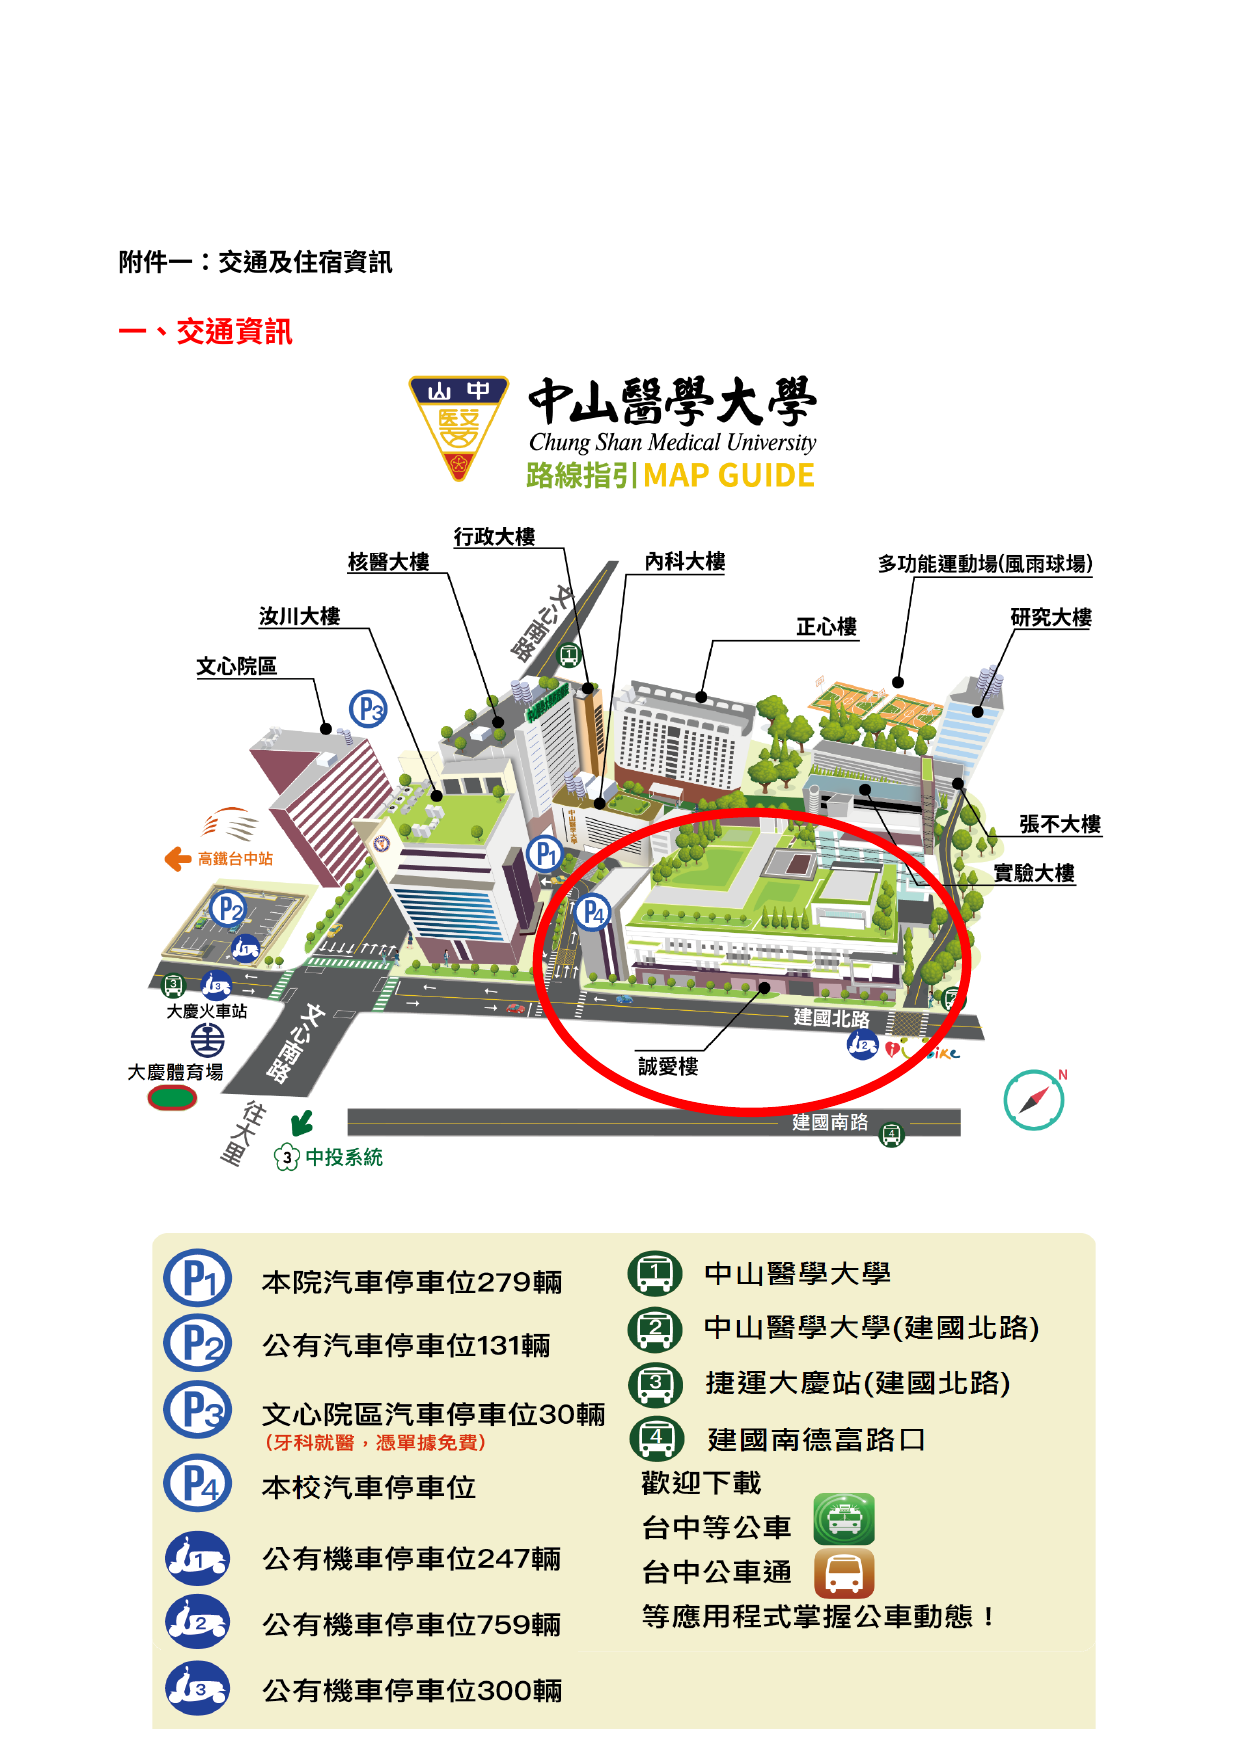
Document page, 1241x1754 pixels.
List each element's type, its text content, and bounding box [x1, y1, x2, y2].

text 附件一：交通及住宿資訊 [118, 242, 1122, 278]
text 一、交通資訊 [118, 309, 1122, 351]
